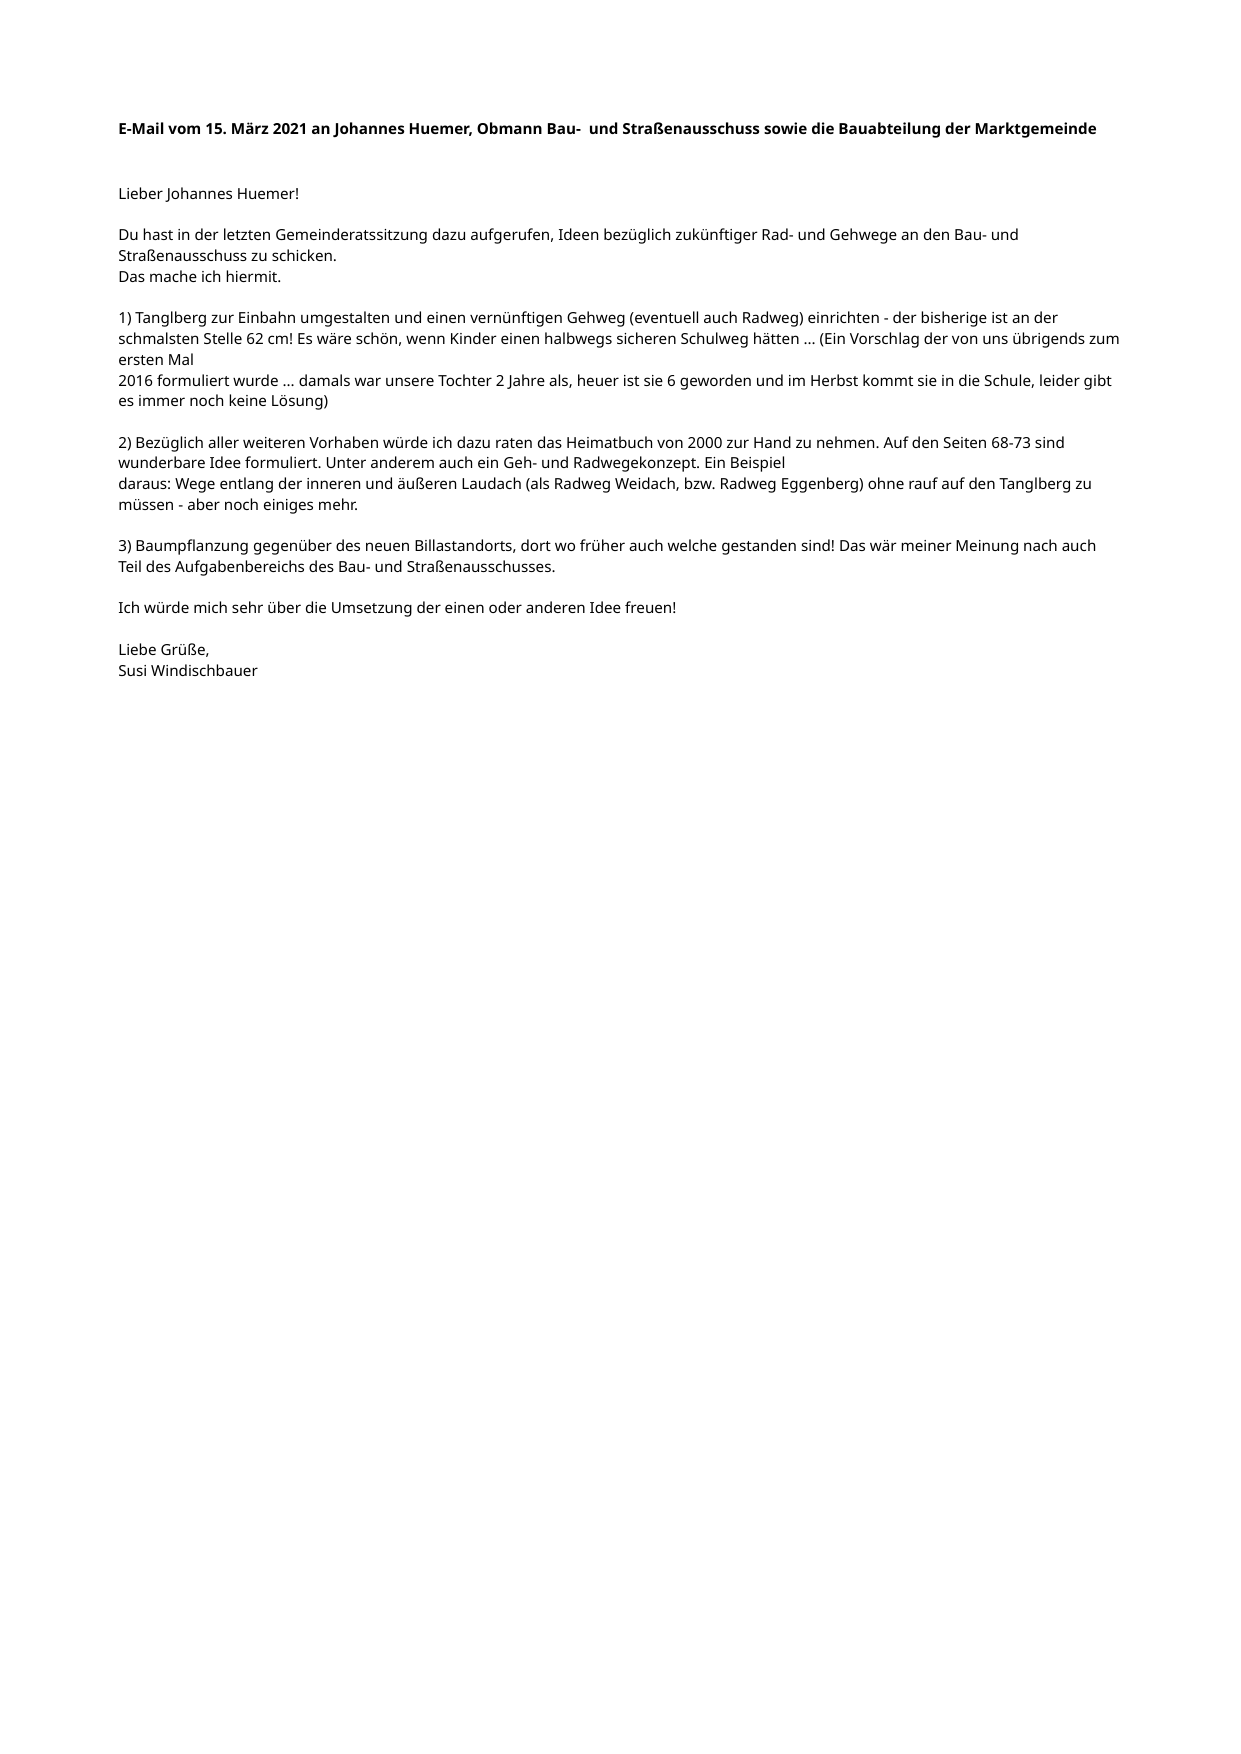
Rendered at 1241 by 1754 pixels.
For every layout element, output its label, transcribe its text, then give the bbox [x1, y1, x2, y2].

text Lieber Johannes Huemer! Du hast in der letzten Gemeinderatssitzung dazu aufgerufen, Ideen bezüglich zukünftiger Rad- und Gehwege an den Bau- und Straßenausschuss zu schicken. Das mache ich hiermit. 1) Tanglberg zur Einbahn umgestalten und einen vernünftigen Gehweg (eventuell auch Radweg) einrichten - der bisherige ist an der schmalsten Stelle 62 cm! Es wäre schön, wenn Kinder einen halbwegs sicheren Schulweg hätten ... (Ein Vorschlag der von uns übrigends zum ersten Mal 2016 formuliert wurde ... damals war unsere Tochter 2 Jahre als, heuer ist sie 6 geworden und im Herbst kommt sie in die Schule, leider gibt es immer noch keine Lösung) 2) Bezüglich aller weiteren Vorhaben würde ich dazu raten das Heimatbuch von 2000 zur Hand zu nehmen. Auf den Seiten 68-73 sind wunderbare Idee formuliert. Unter anderem auch ein Geh- und Radwegekonzept. Ein Beispiel daraus: Wege entlang der inneren und äußeren Laudach (als Radweg Weidach, bzw. Radweg Eggenberg) ohne rauf auf den Tanglberg zu müssen - aber noch einiges mehr. 3) Baumpflanzung gegenüber des neuen Billastandorts, dort wo früher auch welche gestanden sind! Das wär meiner Meinung nach auch Teil des Aufgabenbereichs des Bau- und Straßenausschusses. Ich würde mich sehr über die Umsetzung der einen oder anderen Idee freuen! Liebe Grüße, Susi Windischbauer [118, 183, 1122, 681]
text E-Mail vom 15. März 2021 an Johannes Huemer, Obmann Bau- und Straßenausschuss sowie die Bauabteilung der Marktgemeinde [118, 118, 1122, 139]
